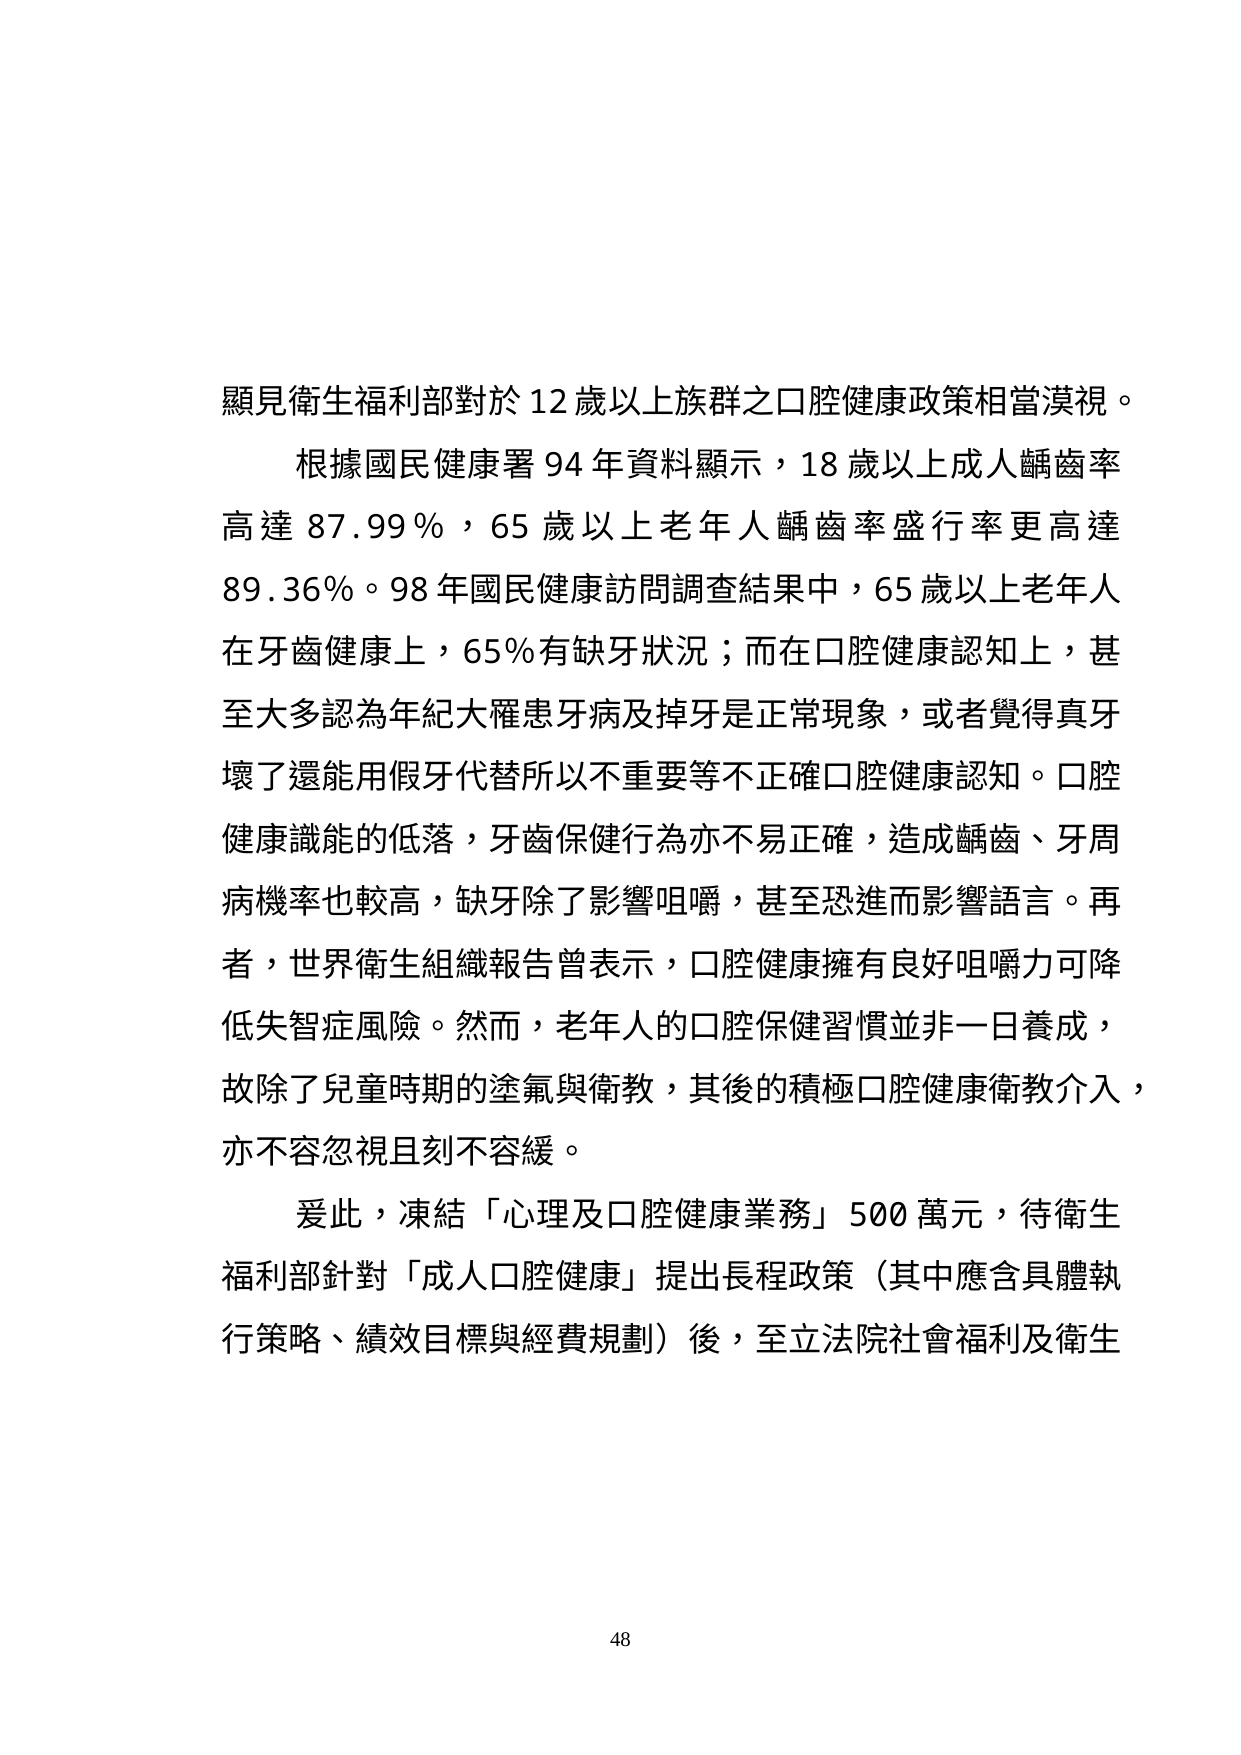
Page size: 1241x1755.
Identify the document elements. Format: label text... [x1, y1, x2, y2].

text (2) 106年度衛生福利部「心理及口腔健康業務」共編列9億0,155萬8千元，其中口腔部分為3億5,759萬2千元，占比約四成。但在扣除「未滿6歲兒童塗氟、口腔健檢及衛教」2億4,886萬元，及「未滿12歲之低收入戶、身心障礙、原住民族地區、偏遠及離島地區兒童塗氟、口腔健檢及衛教」1億0,545萬1千元後，僅餘328萬1千元。因此，藉由預算分配，可以看出我國口腔衛生政策多著重於兒童時期，顯見衛生福利部對於12歲以上族群之口腔健康政策相當漠視。 [177, 358, 1122, 420]
text 根據國民健康署94年資料顯示，18歲以上成人齲齒率高達87.99％，65歲以上老年人齲齒率盛行率更高達89.36％。98年國民健康訪問調查結果中，65歲以上老年人在牙齒健康上，65％有缺牙狀況；而在口腔健康認知上，甚至大多認為年紀大罹患牙病及掉牙是正常現象，或者覺得真牙壞了還能用假牙代替所以不重要等不正確口腔健康認知。口腔健康識能的低落，牙齒保健行為亦不易正確，造成齲齒、牙周病機率也較高，缺牙除了影響咀嚼，甚至恐進而影響語言。再者，世界衛生組織報告曾表示，口腔健康擁有良好咀嚼力可降低失智症風險。然而，老年人的口腔保健習慣並非一日養成，故除了兒童時期的塗氟與衛教，其後的積極口腔健康衛教介入，亦不容忽視且刻不容緩。 [221, 420, 1122, 1170]
text 爰此，凍結「心理及口腔健康業務」500萬元，待衛生福利部針對「成人口腔健康」提出長程政策（其中應含具體執行策略、績效目標與經費規劃）後，至立法院社會福利及衛生 [221, 1170, 1122, 1358]
